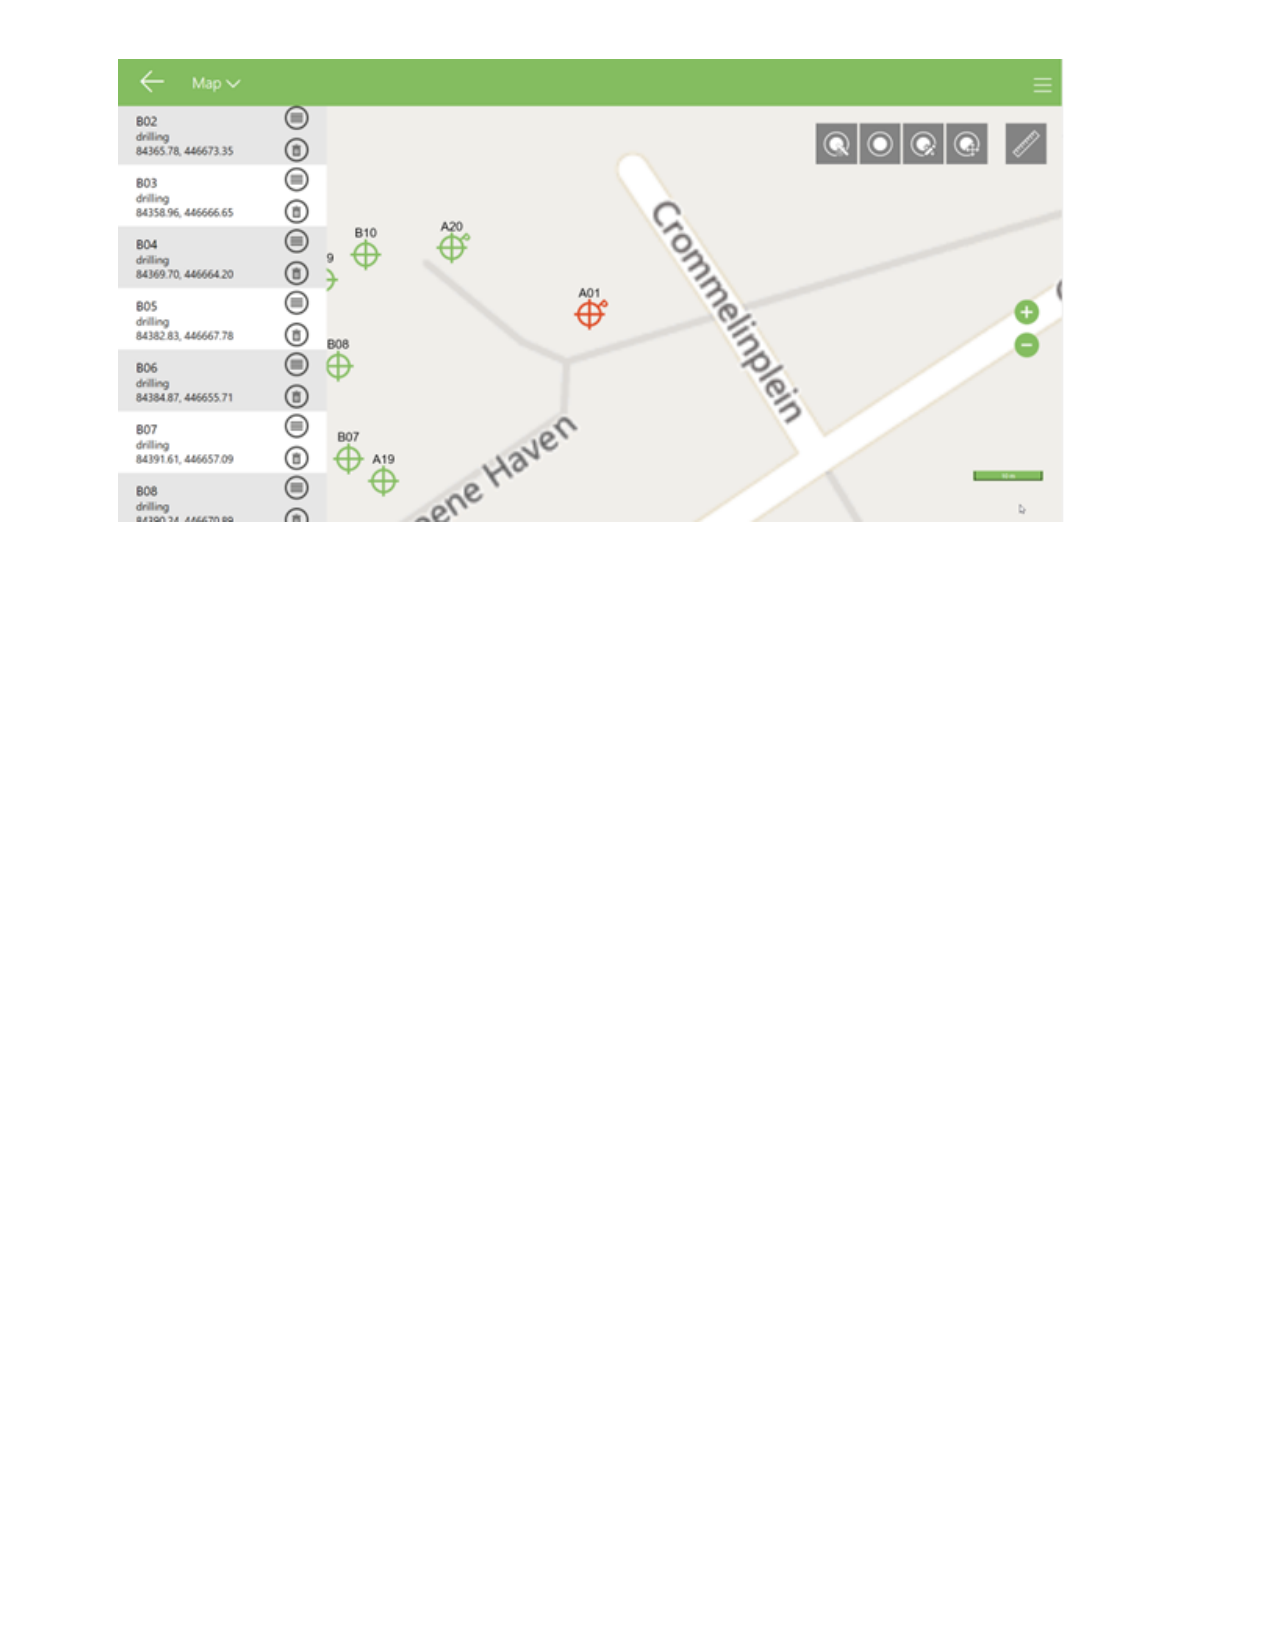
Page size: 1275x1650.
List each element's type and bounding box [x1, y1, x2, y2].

picture [118, 59, 1064, 522]
